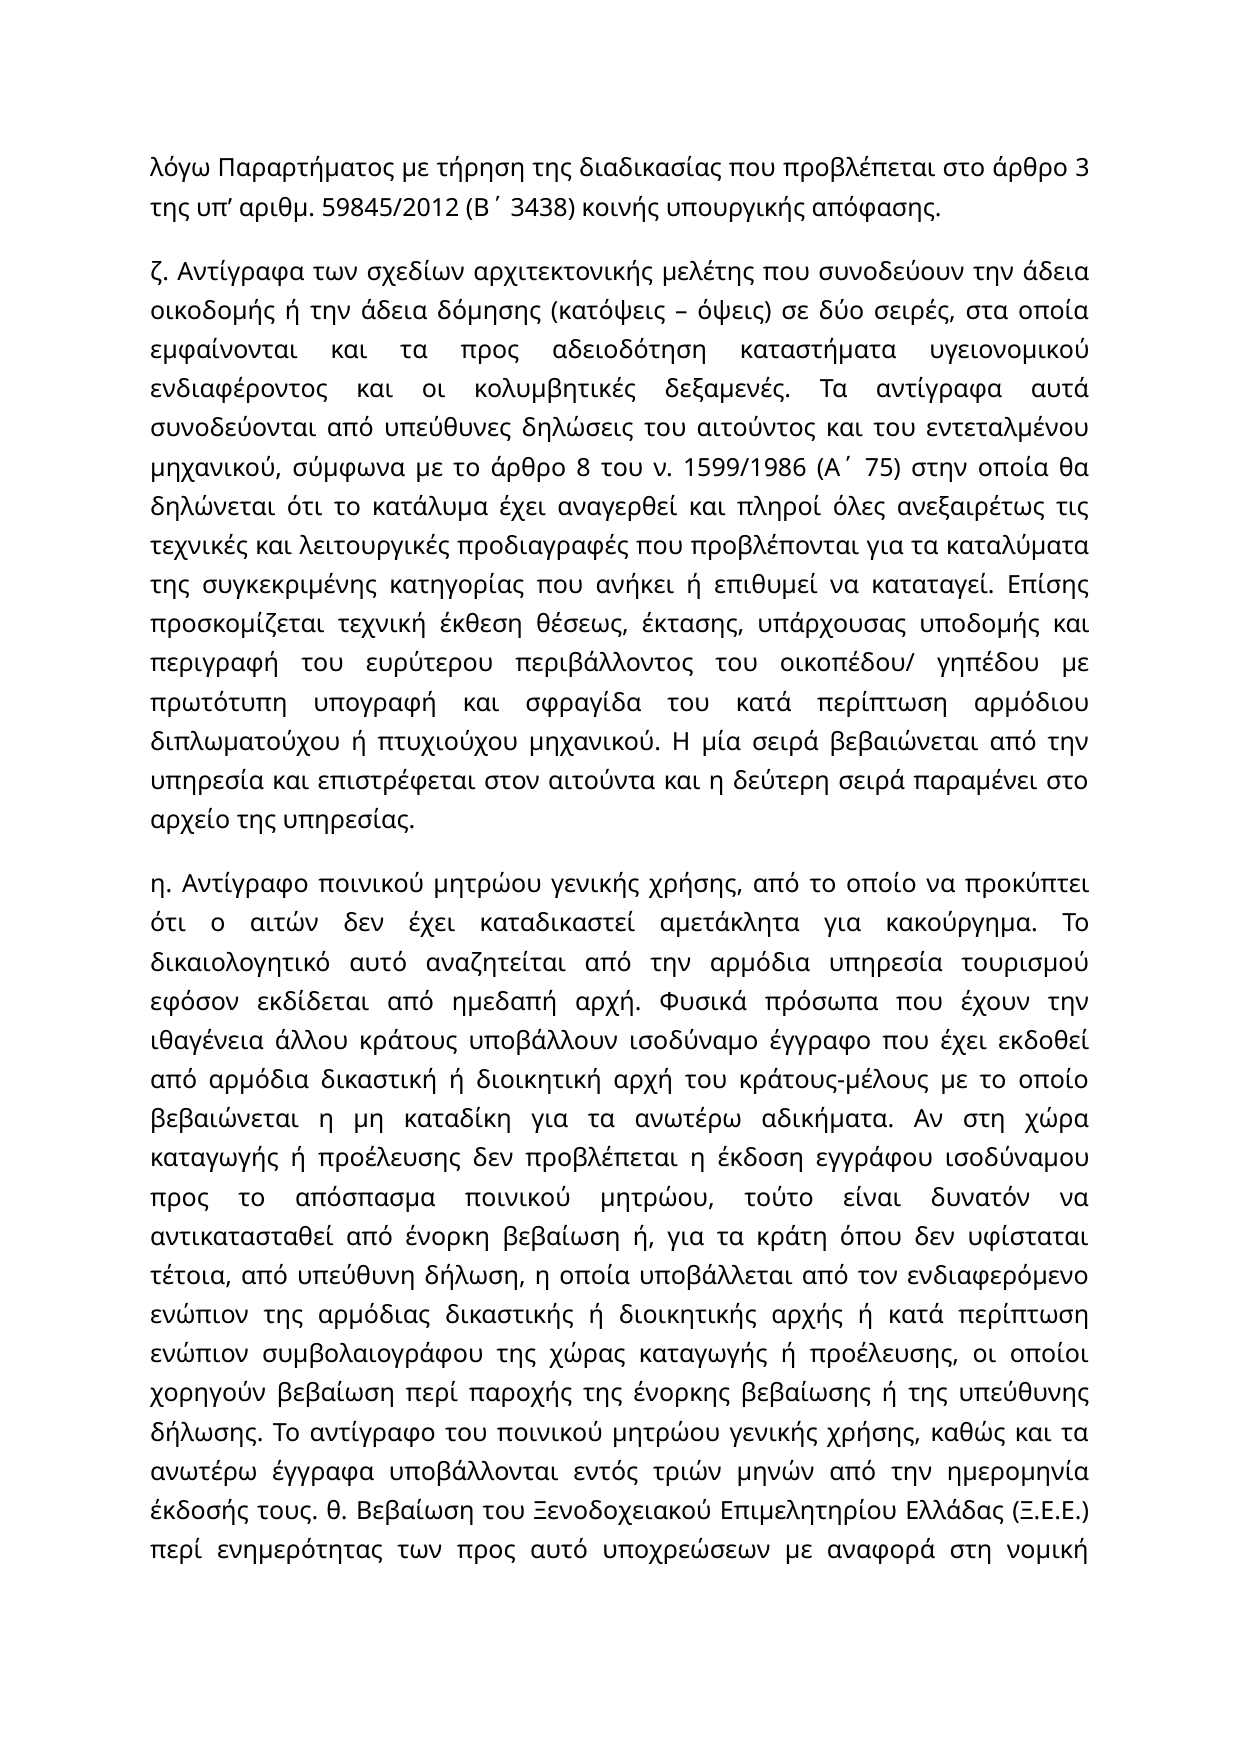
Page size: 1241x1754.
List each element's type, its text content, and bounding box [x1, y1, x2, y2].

text η. Αντίγραφο ποινικού μητρώου γενικής χρήσης, από το οποίο να προκύπτει ότι ο αιτών δεν έχει καταδικαστεί αμετάκλητα για κακούργημα. Το δικαιολογητικό αυτό αναζητείται από την αρμόδια υπηρεσία τουρισμού εφόσον εκδίδεται από ημεδαπή αρχή. Φυσικά πρόσωπα που έχουν την ιθαγένεια άλλου κράτους υποβάλλουν ισοδύναμο έγγραφο που έχει εκδοθεί από αρμόδια δικαστική ή διοικητική αρχή του κράτους-μέλους με το οποίο βεβαιώνεται η μη καταδίκη για τα ανωτέρω αδικήματα. Αν στη χώρα καταγωγής ή προέλευσης δεν προβλέπεται η έκδοση εγγράφου ισοδύναμου προς το απόσπασμα ποινικού μητρώου, τούτο είναι δυνατόν να αντικατασταθεί από ένορκη βεβαίωση ή, για τα κράτη όπου δεν υφίσταται τέτοια, από υπεύθυνη δήλωση, η οποία υποβάλλεται από τον ενδιαφερόμενο ενώπιον της αρμόδιας δικαστικής ή διοικητικής αρχής ή κατά περίπτωση ενώπιον συμβολαιογράφου της χώρας καταγωγής ή προέλευσης, οι οποίοι χορηγούν βεβαίωση περί παροχής της ένορκης βεβαίωσης ή της υπεύθυνης δήλωσης. Το αντίγραφο του ποινικού μητρώου γενικής χρήσης, καθώς και τα ανωτέρω έγγραφα υποβάλλονται εντός τριών μηνών από την ημερομηνία έκδοσής τους. θ. Βεβαίωση του Ξενοδοχειακού Επιμελητηρίου Ελλάδας (Ξ.Ε.Ε.) περί ενημερότητας των προς αυτό υποχρεώσεων με αναφορά στη νομική [150, 866, 1090, 1566]
text ζ. Αντίγραφα των σχεδίων αρχιτεκτονικής μελέτης που συνοδεύουν την άδεια οικοδομής ή την άδεια δόμησης (κατόψεις – όψεις) σε δύο σειρές, στα οποία εμφαίνονται και τα προς αδειοδότηση καταστήματα υγειονομικού ενδιαφέροντος και οι κολυμβητικές δεξαμενές. Τα αντίγραφα αυτά συνοδεύονται από υπεύθυνες δηλώσεις του αιτούντος και του εντεταλμένου μηχανικού, σύμφωνα με το άρθρο 8 του ν. 1599/1986 (Α΄ 75) στην οποία θα δηλώνεται ότι το κατάλυμα έχει αναγερθεί και πληροί όλες ανεξαιρέτως τις τεχνικές και λειτουργικές προδιαγραφές που προβλέπονται για τα καταλύματα της συγκεκριμένης κατηγορίας που ανήκει ή επιθυμεί να καταταγεί. Επίσης προσκομίζεται τεχνική έκθεση θέσεως, έκτασης, υπάρχουσας υποδομής και περιγραφή του ευρύτερου περιβάλλοντος του οικοπέδου/ γηπέδου με πρωτότυπη υπογραφή και σφραγίδα του κατά περίπτωση αρμόδιου διπλωματούχου ή πτυχιούχου μηχανικού. Η μία σειρά βεβαιώνεται από την υπηρεσία και επιστρέφεται στον αιτούντα και η δεύτερη σειρά παραμένει στο αρχείο της υπηρεσίας. [150, 253, 1090, 836]
text λόγω Παραρτήματος με τήρηση της διαδικασίας που προβλέπεται στο άρθρο 3 της υπ’ αριθμ. 59845/2012 (Β΄ 3438) κοινής υπουργικής απόφασης. [150, 150, 1090, 223]
